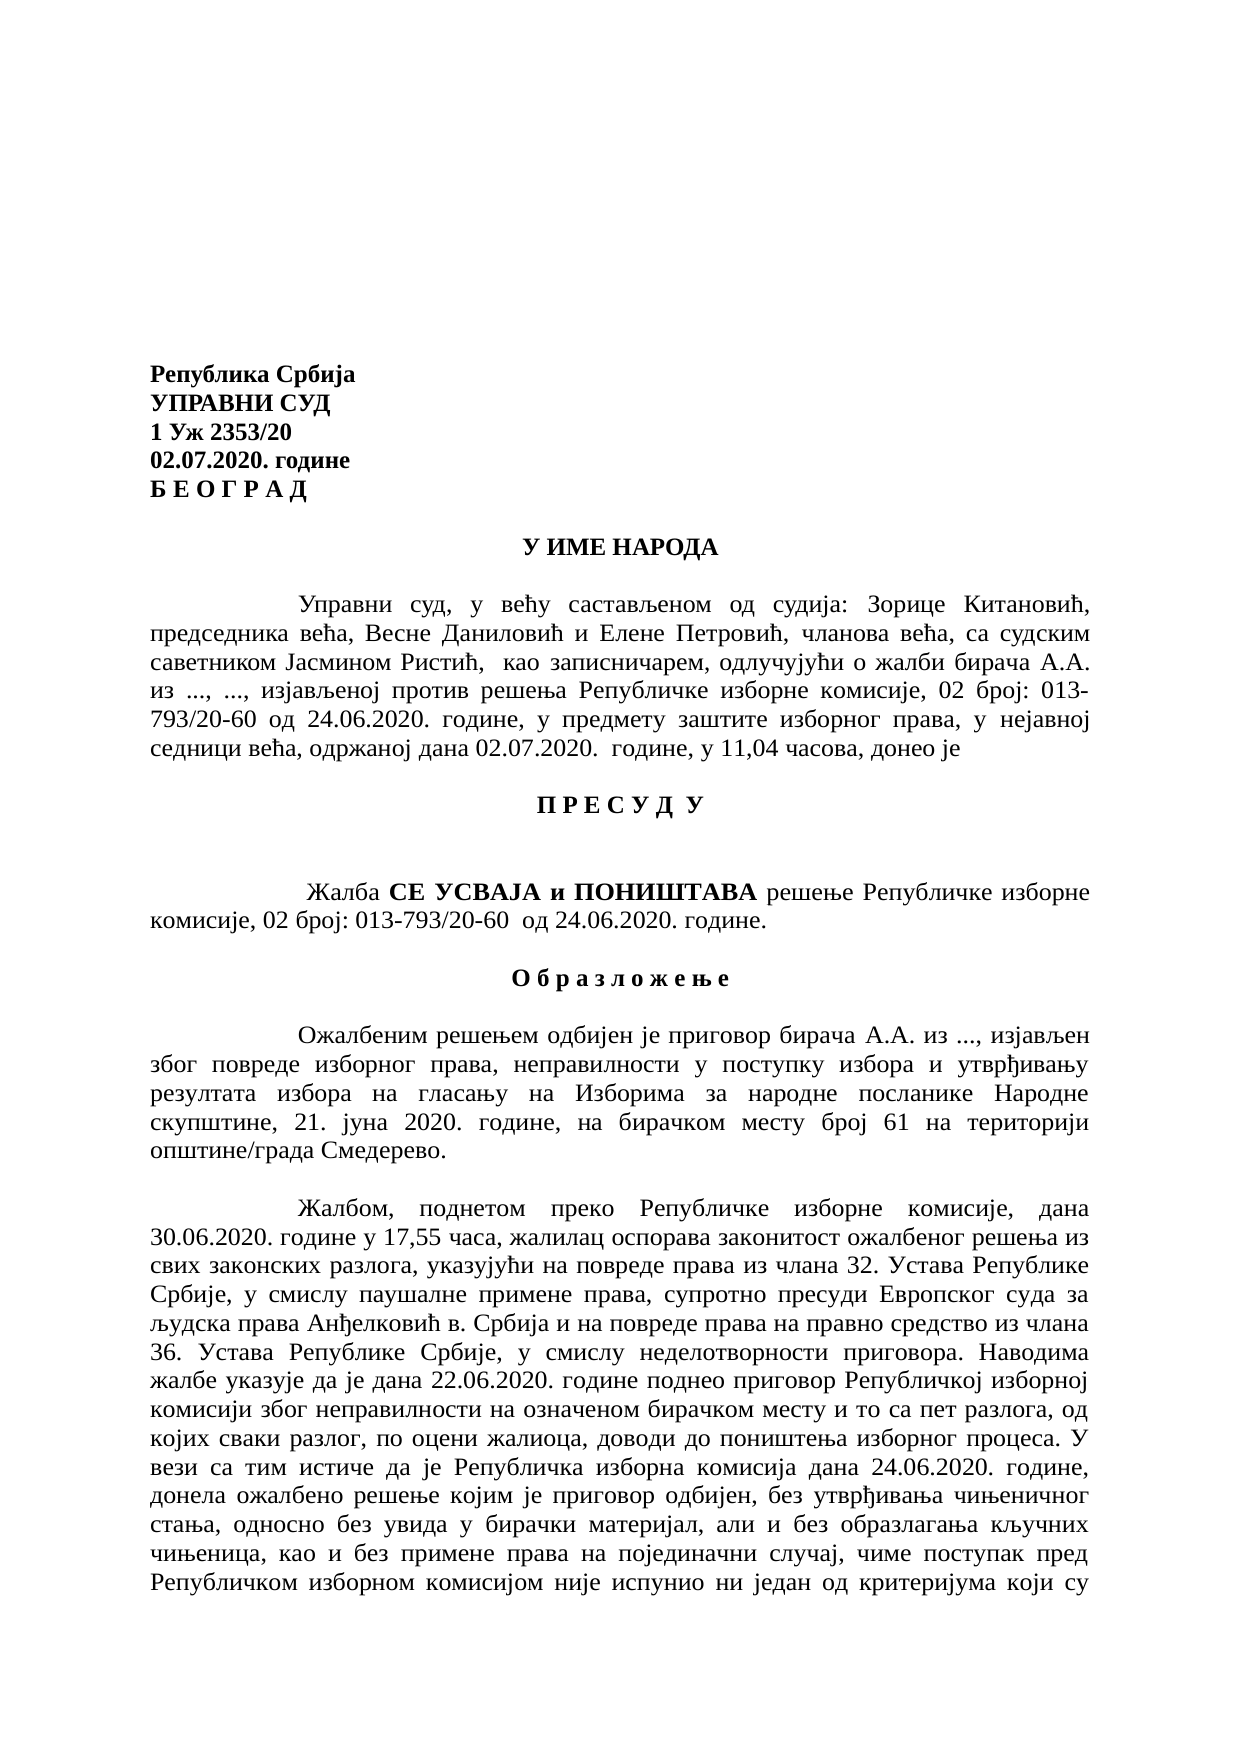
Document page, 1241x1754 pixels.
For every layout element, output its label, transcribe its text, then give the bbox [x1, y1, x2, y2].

text Жалбом, поднетом преко Републичке изборне комисије, дана 30.06.2020. године у 17,55 часа, жалилац оспорава законитост ожалбеног решења из свих законских разлога, указујући на повреде права из члана 32. Устава Републике Србије, у смислу паушалне примене права, супротно пресуди Европског суда за људска права Анђелковић в. Србија и на повреде права на правно средство из члана 36. Устава Републике Србије, у смислу неделотворности приговора. Наводима жалбе указује да је дана 22.06.2020. године поднео приговор Републичкој изборној комисији због неправилности на означеном бирачком месту и то са пет разлога, од којих сваки разлог, по оцени жалиоца, доводи до поништења изборног процеса. У вези са тим истиче да је Републичка изборна комисија дана 24.06.2020. године, донела ожалбено решење којим је приговор одбијен, без утврђивања чињеничног стања, односно без увида у бирачки материјал, али и без образлагања кључних чињеница, као и без примене права на појединачни случај, чиме поступак пред Републичком изборном комисијом није испунио ни један од критеријума који су [150, 1193, 1090, 1595]
text 1 Уж 2353/20 [150, 417, 1090, 445]
text Ожалбеним решењем одбијен је приговор бирача А.А. из ..., изјављен због повреде изборног права, неправилности у поступку избора и утврђивању резултата избора на гласању на Изборима за народне посланике Народне скупштине, 21. јуна 2020. године, на бирачком месту број 61 на територији општине/града Смедерево. [150, 1020, 1090, 1164]
text Република Србија [150, 148, 1090, 388]
text О б р а з л о ж е њ е [150, 963, 1090, 992]
text 02.07.2020. године [150, 445, 1090, 474]
text П Р Е С У Д У [150, 790, 1090, 819]
text Жалба СЕ УСВАЈА и ПОНИШТАВА решење Републичке изборне комисије, 02 број: 013-793/20-60 од 24.06.2020. године. [150, 877, 1090, 934]
text У ИМЕ НАРОДА [150, 532, 1090, 560]
text УПРАВНИ СУД [150, 388, 1090, 417]
text Б Е О Г Р А Д [150, 474, 1090, 503]
text Управни суд, у већу састављеном од судија: Зорице Китановић, председника већа, Весне Даниловић и Елене Петровић, чланова већа, са судским саветником Јасмином Ристић, као записничарем, одлучујући о жалби бирача А.А. из ..., ..., изјављеној против решења Републичке изборне комисије, 02 број: 013-793/20-60 од 24.06.2020. године, у предмету заштите изборног права, у нејавној седници већа, одржаној дана 02.07.2020. године, у 11,04 часова, донео је [150, 589, 1090, 762]
